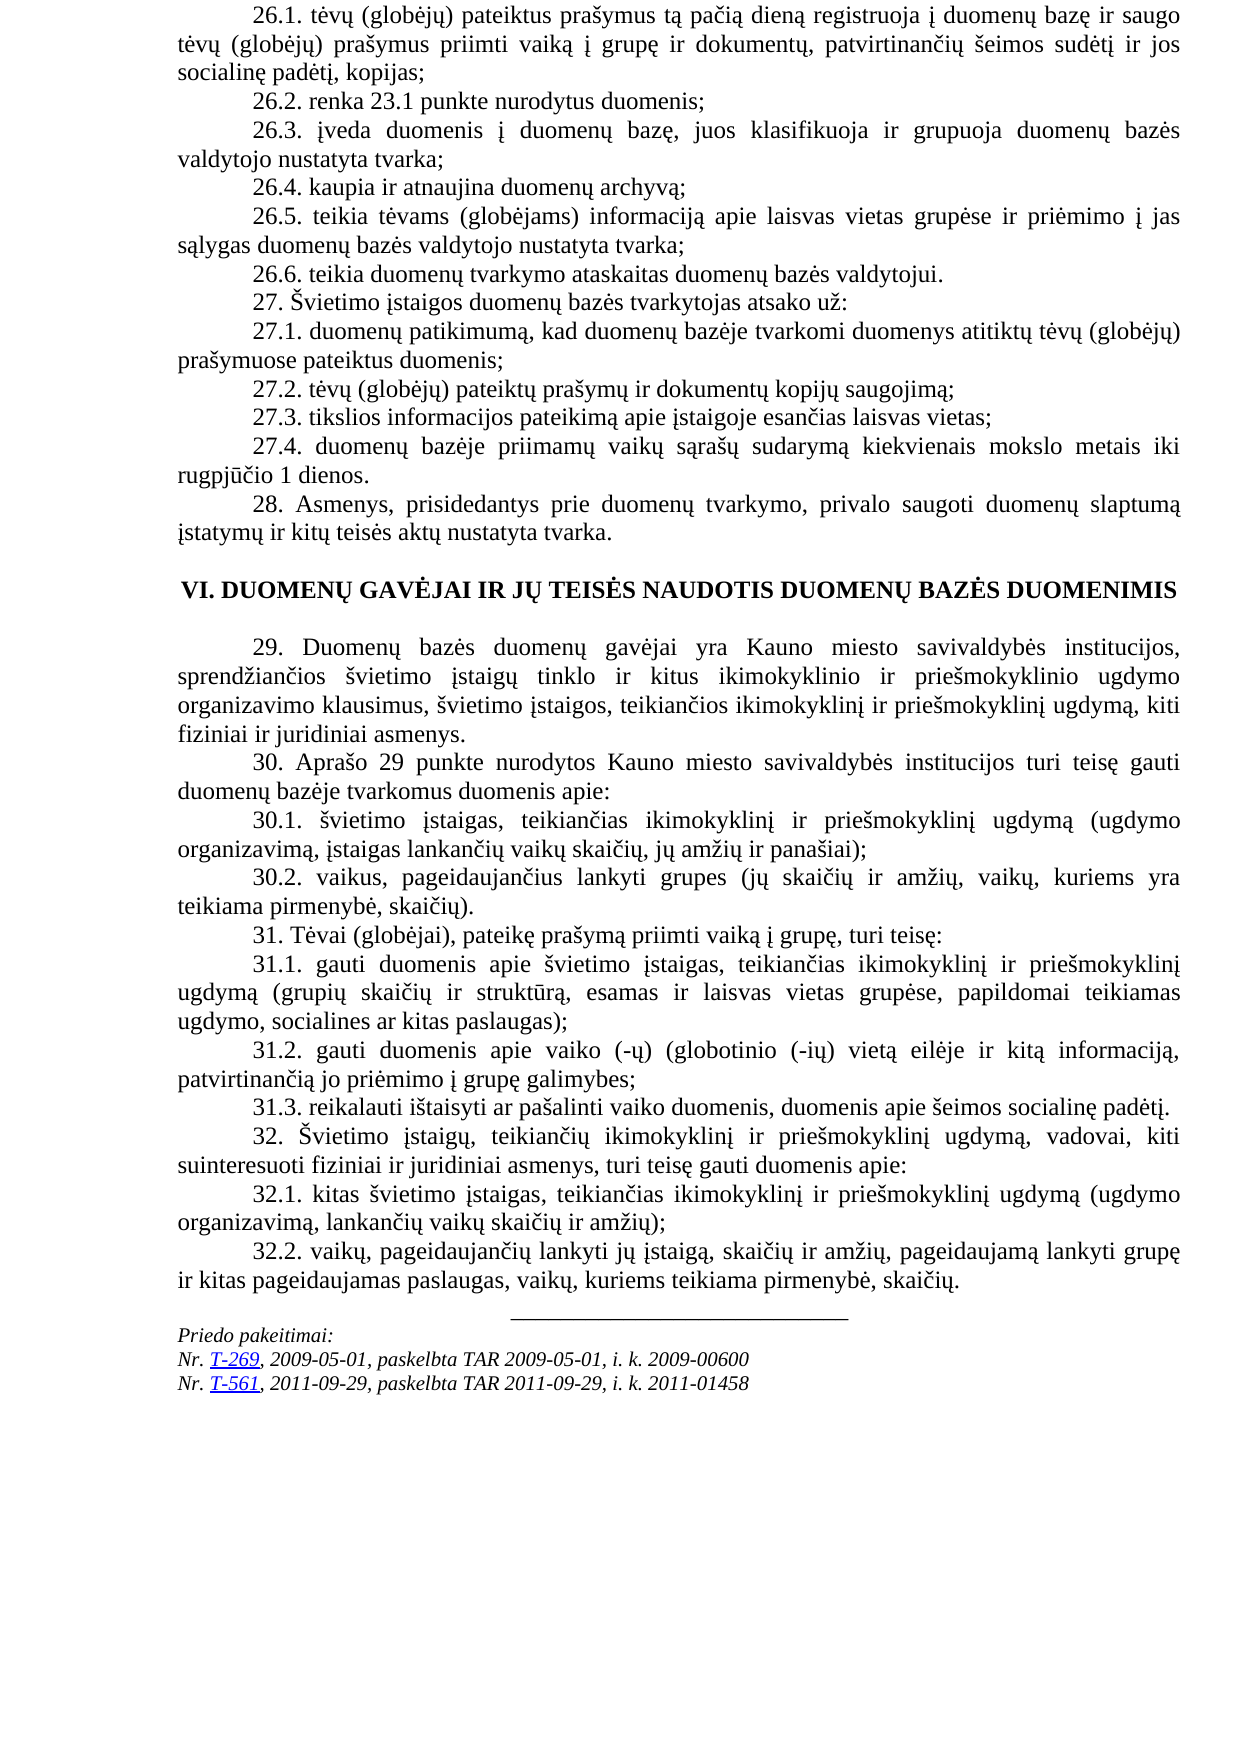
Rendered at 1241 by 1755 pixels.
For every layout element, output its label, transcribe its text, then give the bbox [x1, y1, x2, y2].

text 26.2. renka 23.1 punkte nurodytus duomenis; [177, 86, 1181, 115]
text 27. Švietimo įstaigos duomenų bazės tvarkytojas atsako už: [177, 287, 1181, 316]
text Nr. T-269, 2009-05-01, paskelbta TAR 2009-05-01, i. k. 2009-00600 [177, 1347, 1181, 1371]
text 32.2. vaikų, pageidaujančių lankyti jų įstaigą, skaičių ir amžių, pageidaujamą lankyti grupę ir kitas pageidaujamas paslaugas, vaikų, kuriems teikiama pirmenybė, skaičių. [177, 1236, 1181, 1294]
text 26.5. teikia tėvams (globėjams) informaciją apie laisvas vietas grupėse ir priėmimo į jas sąlygas duomenų bazės valdytojo nustatyta tvarka; [177, 201, 1181, 259]
text 31.2. gauti duomenis apie vaiko (-ų) (globotinio (-ių) vietą eilėje ir kitą informaciją, patvirtinančią jo priėmimo į grupę galimybes; [177, 1035, 1181, 1092]
text 30. Aprašo 29 punkte nurodytos Kauno miesto savivaldybės institucijos turi teisę gauti duomenų bazėje tvarkomus duomenis apie: [177, 747, 1181, 805]
text 31. Tėvai (globėjai), pateikę prašymą priimti vaiką į grupę, turi teisę: [177, 920, 1181, 949]
text ___________________________ [177, 1294, 1181, 1322]
text 27.2. tėvų (globėjų) pateiktų prašymų ir dokumentų kopijų saugojimą; [177, 374, 1181, 402]
text 32.1. kitas švietimo įstaigas, teikiančias ikimokyklinį ir priešmokyklinį ugdymą (ugdymo organizavimą, lankančių vaikų skaičių ir amžių); [177, 1179, 1181, 1236]
text 32. Švietimo įstaigų, teikiančių ikimokyklinį ir priešmokyklinį ugdymą, vadovai, kiti suinteresuoti fiziniai ir juridiniai asmenys, turi teisę gauti duomenis apie: [177, 1121, 1181, 1179]
text 28. Asmenys, prisidedantys prie duomenų tvarkymo, privalo saugoti duomenų slaptumą įstatymų ir kitų teisės aktų nustatyta tvarka. [177, 489, 1181, 546]
text Priedo pakeitimai: [177, 1322, 1181, 1347]
text 26.3. įveda duomenis į duomenų bazę, juos klasifikuoja ir grupuoja duomenų bazės valdytojo nustatyta tvarka; [177, 115, 1181, 172]
text 29. Duomenų bazės duomenų gavėjai yra Kauno miesto savivaldybės institucijos, sprendžiančios švietimo įstaigų tinklo ir kitus ikimokyklinio ir priešmokyklinio ugdymo organizavimo klausimus, švietimo įstaigos, teikiančios ikimokyklinį ir priešmokyklinį ugdymą, kiti fiziniai ir juridiniai asmenys. [177, 632, 1181, 747]
text 26.4. kaupia ir atnaujina duomenų archyvą; [177, 172, 1181, 201]
text Nr. T-561, 2011-09-29, paskelbta TAR 2011-09-29, i. k. 2011-01458 [177, 1371, 1181, 1395]
text 26.1. tėvų (globėjų) pateiktus prašymus tą pačią dieną registruoja į duomenų bazę ir saugo tėvų (globėjų) prašymus priimti vaiką į grupę ir dokumentų, patvirtinančių šeimos sudėtį ir jos socialinę padėtį, kopijas; [177, 0, 1181, 86]
text 27.1. duomenų patikimumą, kad duomenų bazėje tvarkomi duomenys atitiktų tėvų (globėjų) prašymuose pateiktus duomenis; [177, 316, 1181, 374]
text 27.3. tikslios informacijos pateikimą apie įstaigoje esančias laisvas vietas; [177, 402, 1181, 431]
text 30.2. vaikus, pageidaujančius lankyti grupes (jų skaičių ir amžių, vaikų, kuriems yra teikiama pirmenybė, skaičių). [177, 862, 1181, 920]
text 31.3. reikalauti ištaisyti ar pašalinti vaiko duomenis, duomenis apie šeimos socialinę padėtį. [177, 1092, 1181, 1121]
text 27.4. duomenų bazėje priimamų vaikų sąrašų sudarymą kiekvienais mokslo metais iki rugpjūčio 1 dienos. [177, 431, 1181, 489]
text 26.6. teikia duomenų tvarkymo ataskaitas duomenų bazės valdytojui. [177, 259, 1181, 287]
text 31.1. gauti duomenis apie švietimo įstaigas, teikiančias ikimokyklinį ir priešmokyklinį ugdymą (grupių skaičių ir struktūrą, esamas ir laisvas vietas grupėse, papildomai teikiamas ugdymo, socialines ar kitas paslaugas); [177, 949, 1181, 1035]
text 30.1. švietimo įstaigas, teikiančias ikimokyklinį ir priešmokyklinį ugdymą (ugdymo organizavimą, įstaigas lankančių vaikų skaičių, jų amžių ir panašiai); [177, 805, 1181, 862]
text VI. DUOMENŲ GAVĖJAI IR JŲ TEISĖS NAUDOTIS DUOMENŲ BAZĖS DUOMENIMIS [177, 575, 1181, 604]
